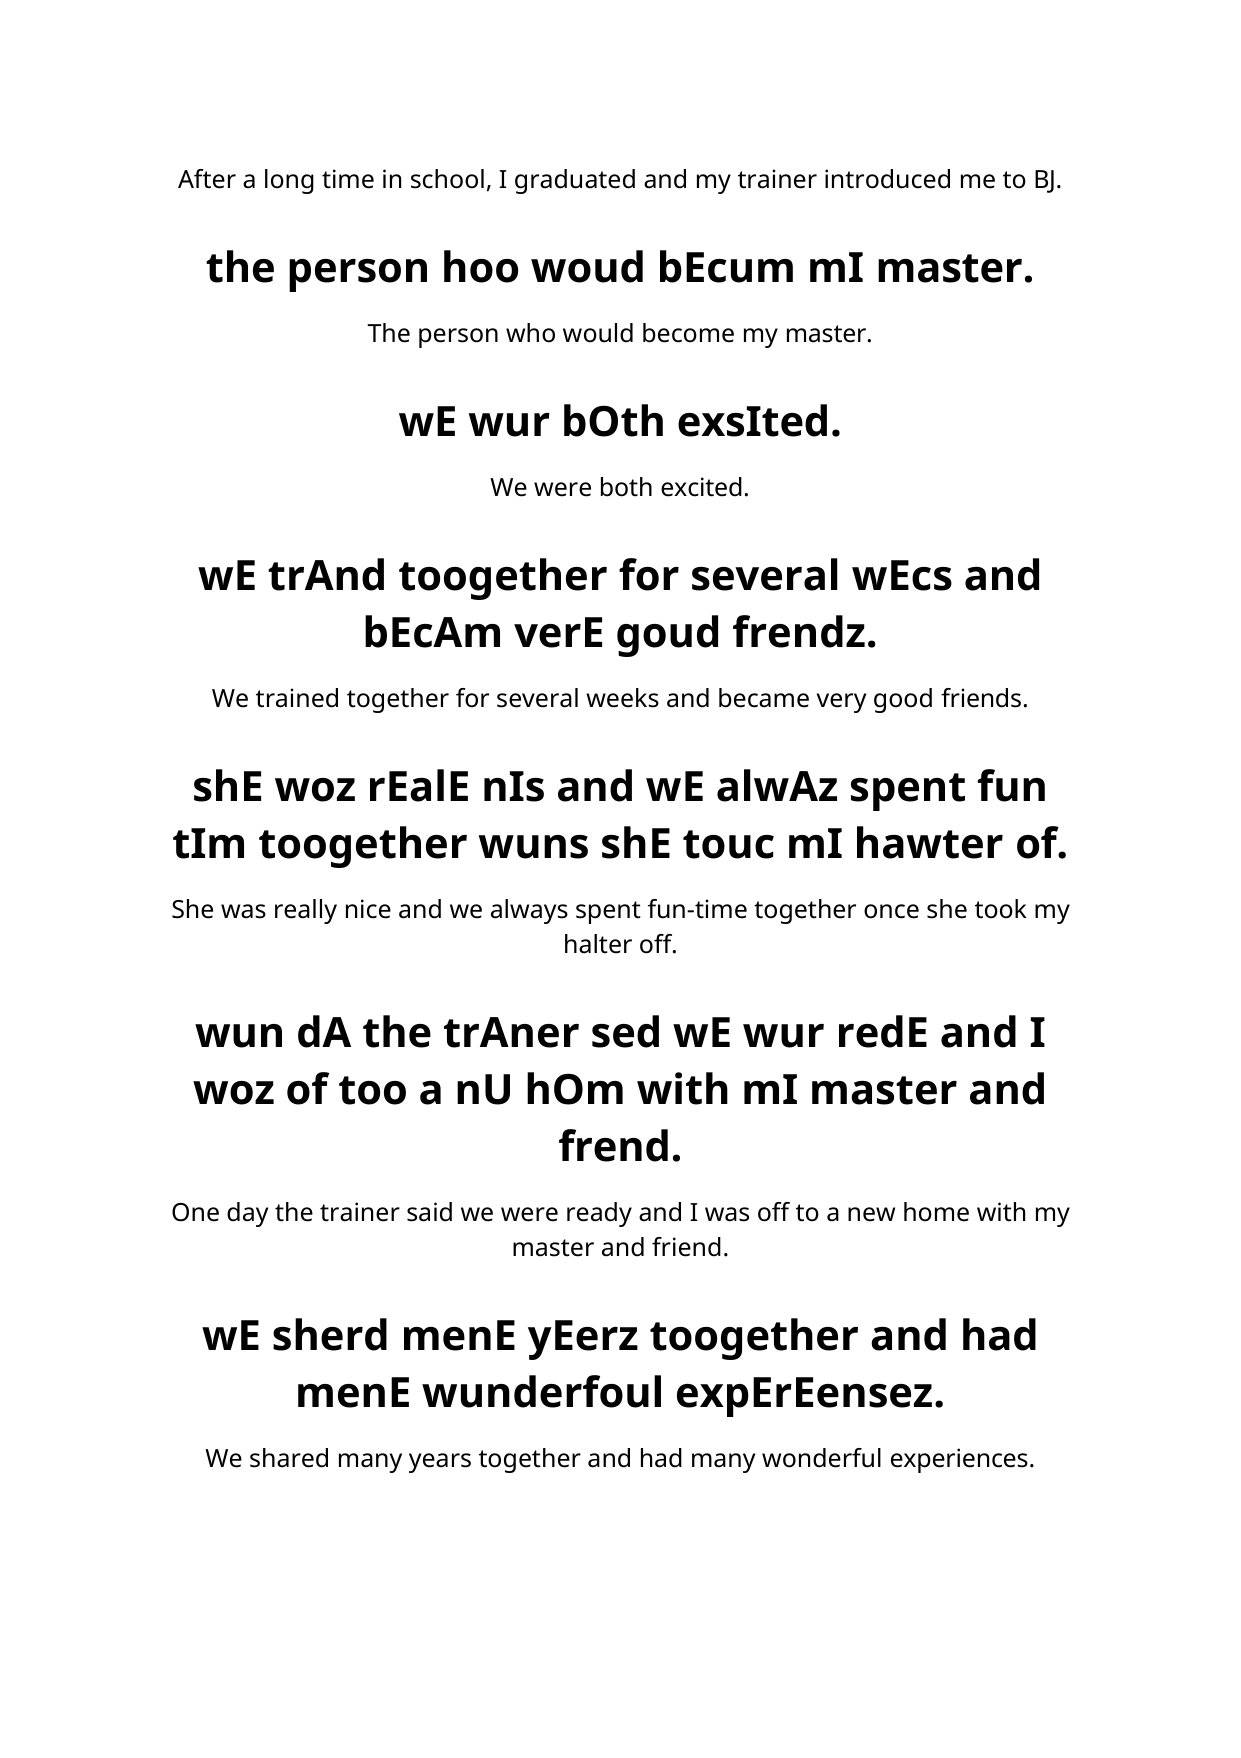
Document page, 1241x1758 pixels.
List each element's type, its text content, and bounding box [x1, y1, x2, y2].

text After a long time in school, I graduated and my trainer introduced me to BJ. [154, 162, 1086, 196]
subtitle wE wur bOth exsIted. [154, 392, 1086, 449]
subtitle wun dA the trAner sed wE wur redE and I woz of too a nU hOm with mI master and frend. [154, 1003, 1086, 1173]
text One day the trainer said we were ready and I was off to a new home with my master and friend. [154, 1195, 1086, 1264]
text We were both excited. [154, 470, 1086, 504]
text She was really nice and we always spent fun-time together once she took my halter off. [154, 892, 1086, 961]
text We shared many years together and had many wonderful experiences. [154, 1441, 1086, 1475]
subtitle shE woz rEalE nIs and wE alwAz spent fun tIm toogether wuns shE touc mI hawter of. [154, 757, 1086, 871]
text We trained together for several weeks and became very good friends. [154, 681, 1086, 715]
subtitle wE sherd menE yEerz toogether and had menE wunderfoul expErEensez. [157, 1306, 1083, 1420]
subtitle wE trAnd toogether for several wEcs and bEcAm verE goud frendz. [154, 546, 1086, 660]
text The person who would become my master. [154, 316, 1086, 350]
subtitle the person hoo woud bEcum mI master. [154, 238, 1086, 295]
